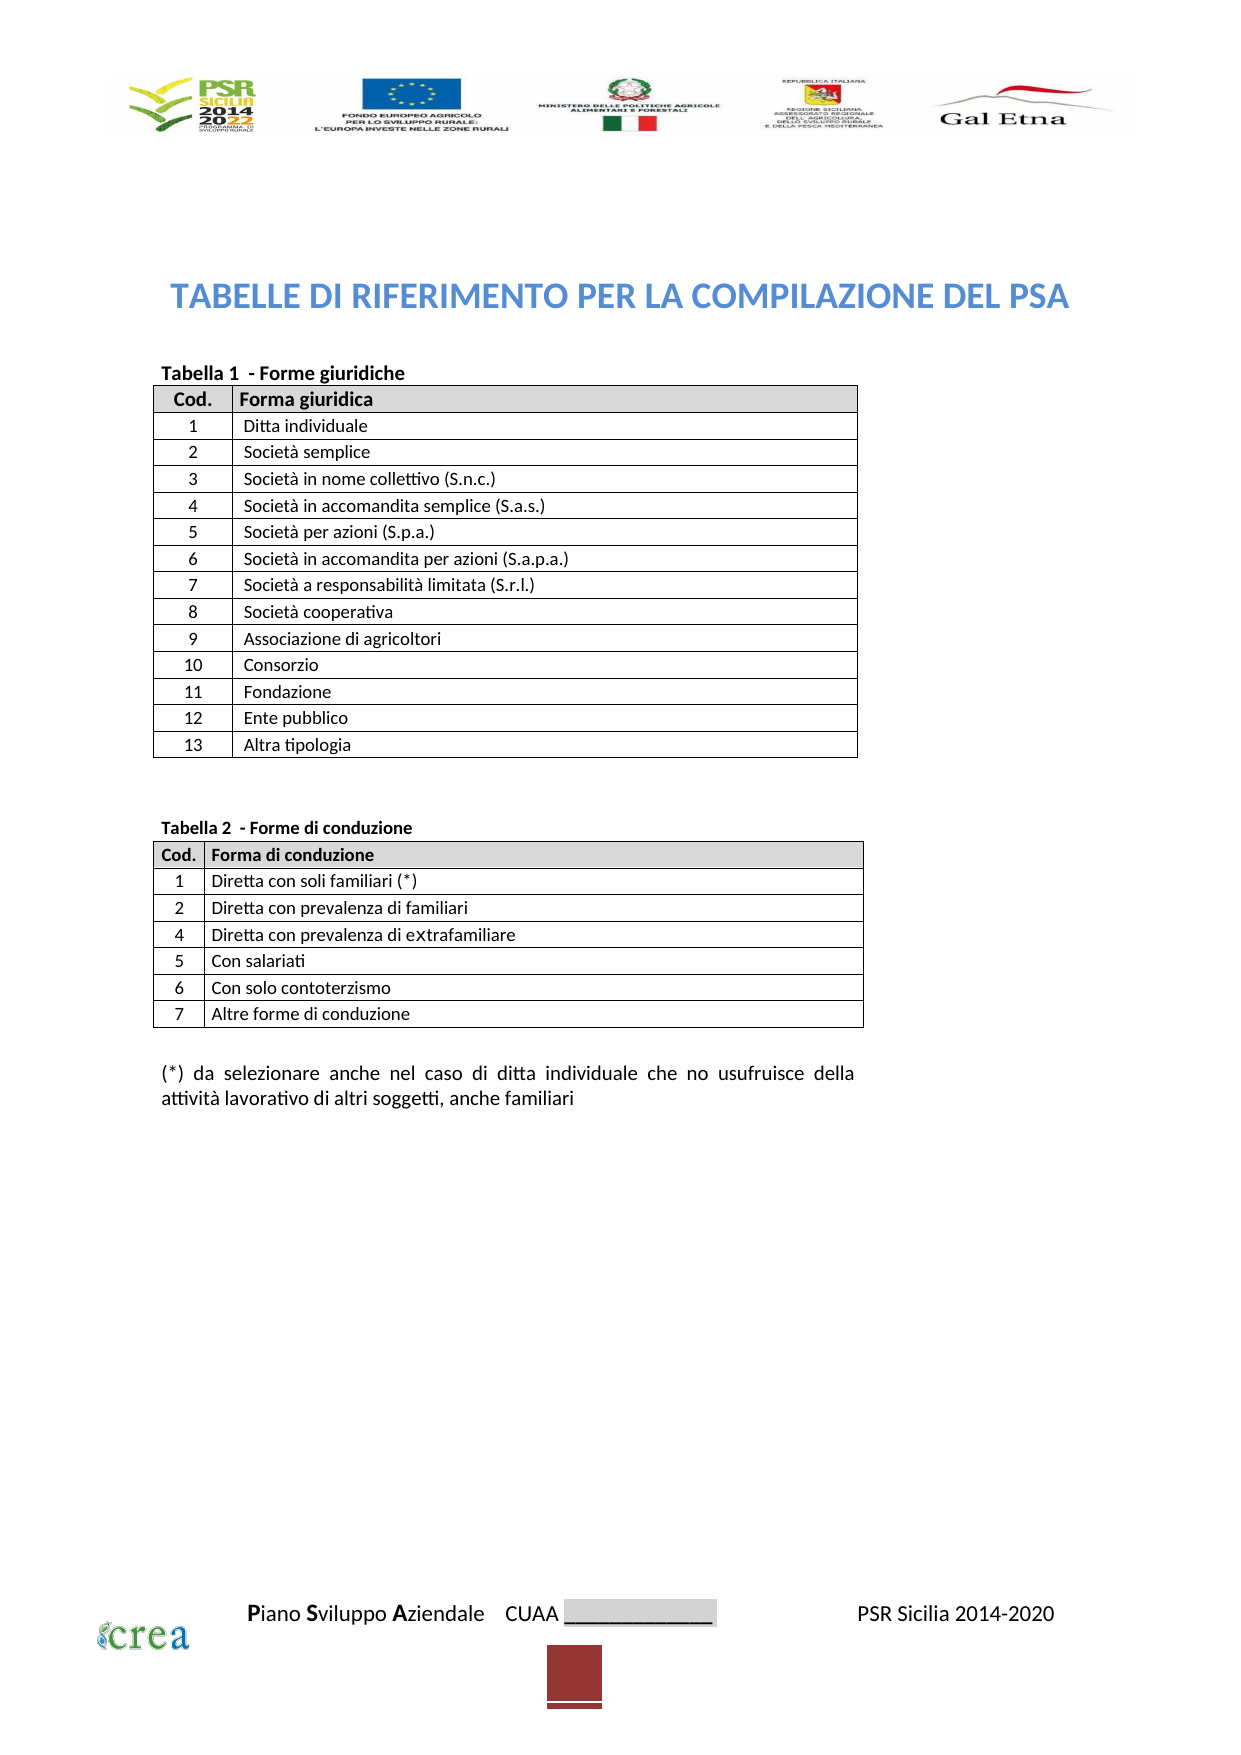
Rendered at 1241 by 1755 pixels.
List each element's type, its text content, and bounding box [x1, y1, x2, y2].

table_cell (*) da selezionare anche nel caso di ditta individuale che no usufruisce della attività lavorativo di altri soggetti, anche familiari [154, 1028, 864, 1111]
table_cell 5 [154, 948, 204, 974]
table_cell 2 [154, 440, 232, 465]
table_cell Diretta con prevalenza di extrafamiliare [205, 922, 863, 947]
table_cell Cod. [154, 842, 204, 867]
table_cell 2 [154, 895, 204, 921]
subtitle TABELLE DI RIFERIMENTO PER LA COMPILAZIONE DEL PSA [148, 272, 1093, 318]
picture [106, 73, 1134, 136]
table_cell 12 [154, 705, 232, 731]
picture [97, 1621, 190, 1650]
table_cell 3 [154, 466, 232, 492]
table_cell Diretta con prevalenza di familiari [205, 895, 863, 921]
table_cell 1 [154, 869, 204, 894]
table_cell Società per azioni (S.p.a.) [233, 519, 857, 545]
table_cell Con salariati [205, 948, 863, 974]
table_cell 7 [154, 1001, 204, 1027]
table_cell Società in accomandita per azioni (S.a.p.a.) [233, 546, 857, 571]
table_cell 5 [154, 519, 232, 545]
table_cell 9 [154, 625, 232, 651]
table_cell Forma di conduzione [205, 842, 863, 867]
table_cell Società in nome collettivo (S.n.c.) [233, 466, 857, 492]
table_cell 13 [154, 732, 232, 757]
table_cell 4 [154, 922, 204, 947]
table_cell Ente pubblico [233, 705, 857, 731]
table_cell Associazione di agricoltori [233, 625, 857, 651]
table_header Tabella 2 - Forme di conduzione [154, 814, 864, 841]
table_cell Consorzio [233, 652, 857, 677]
table_cell Con solo contoterzismo [205, 975, 863, 1000]
table_cell Forma giuridica [233, 386, 857, 412]
table_cell 8 [154, 599, 232, 624]
table_cell 6 [154, 975, 204, 1000]
table_cell Altre forme di conduzione [205, 1001, 863, 1027]
table_cell Società cooperativa [233, 599, 857, 624]
table_cell Società a responsabilità limitata (S.r.l.) [233, 572, 857, 598]
table_cell 7 [154, 572, 232, 598]
table_cell 1 [154, 413, 232, 438]
table_cell 11 [154, 679, 232, 704]
table_cell Società semplice [233, 440, 857, 465]
table_cell 4 [154, 493, 232, 518]
table_cell 10 [154, 652, 232, 677]
table_cell Fondazione [233, 679, 857, 704]
table_cell Cod. [154, 386, 232, 412]
table_cell Altra tipologia [233, 732, 857, 757]
table_header Tabella 1 - Forme giuridiche [154, 353, 858, 385]
table_cell Ditta individuale [233, 413, 857, 438]
table_cell 6 [154, 546, 232, 571]
table_cell Società in accomandita semplice (S.a.s.) [233, 493, 857, 518]
table_cell Diretta con soli familiari (*) [205, 869, 863, 894]
